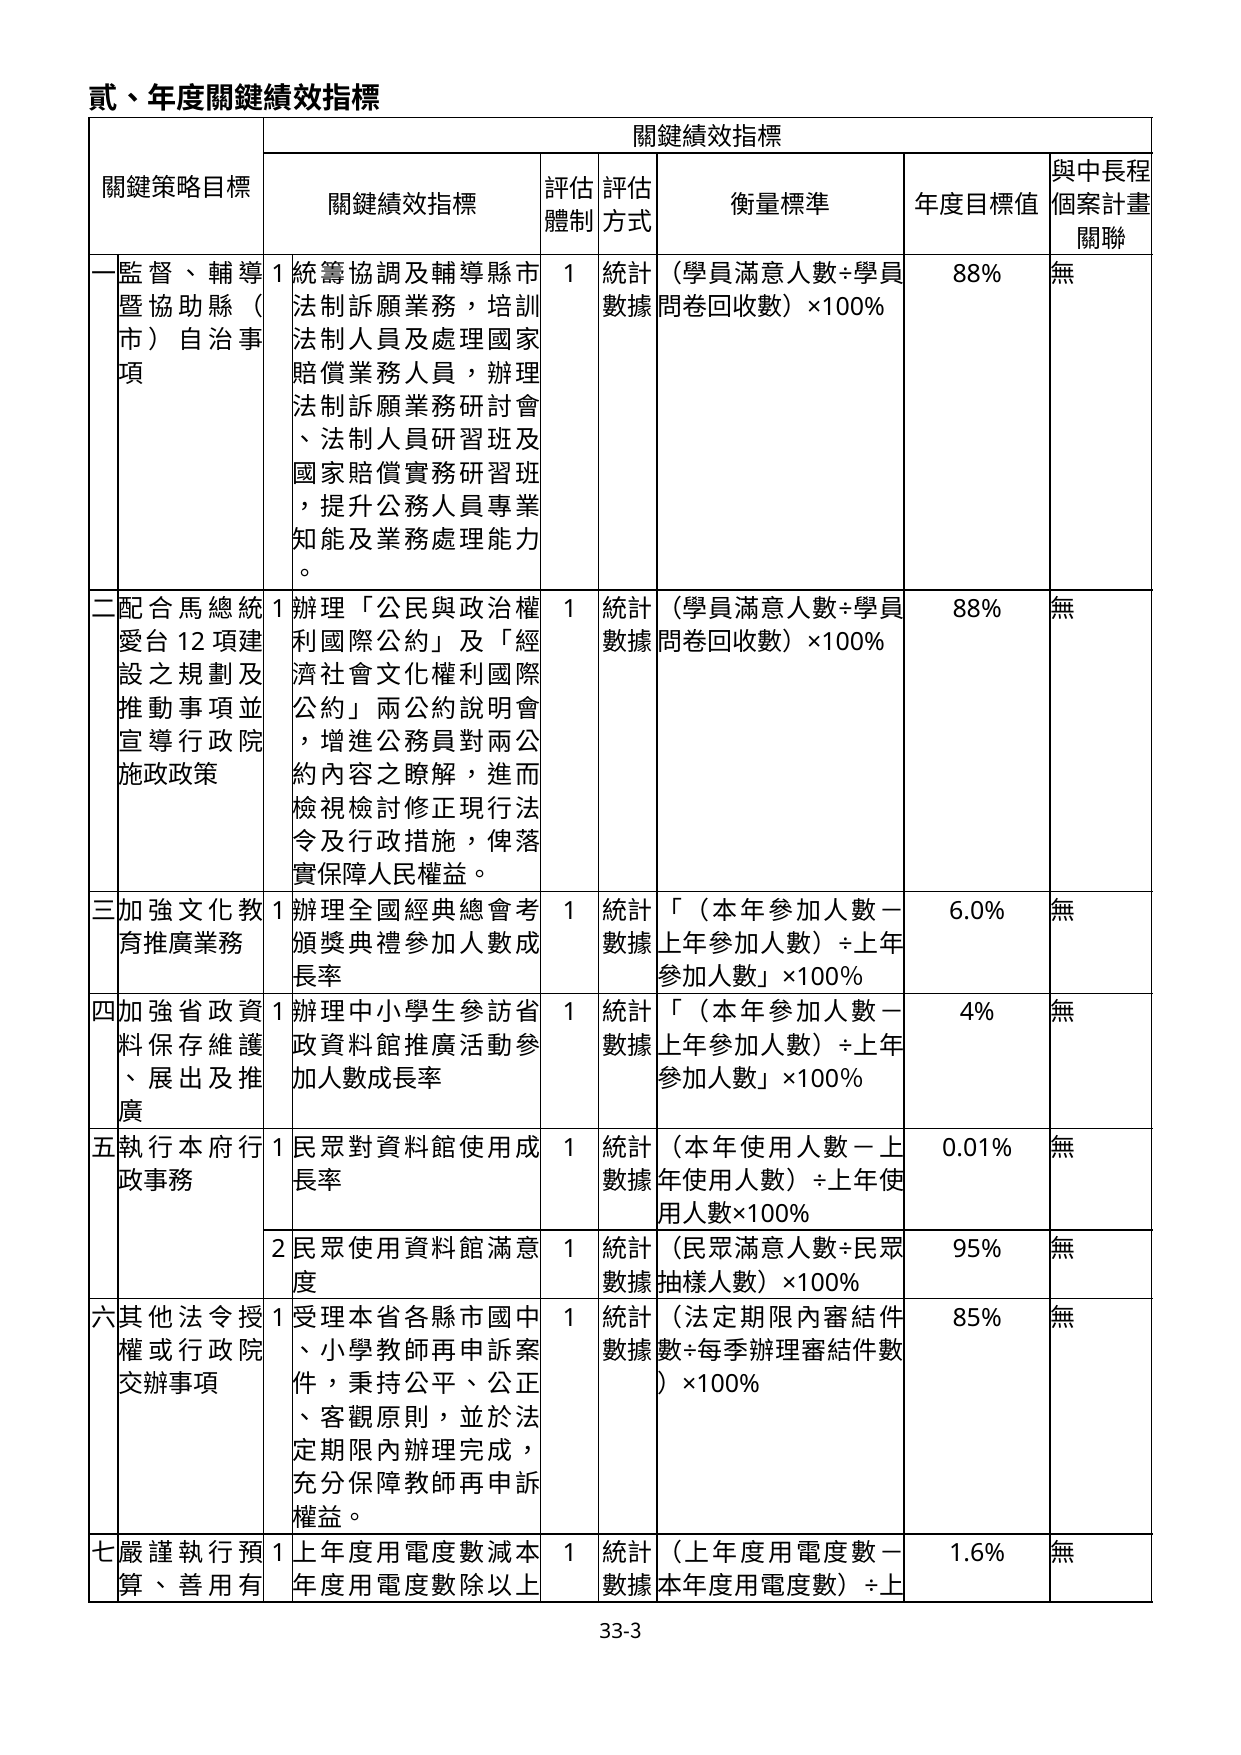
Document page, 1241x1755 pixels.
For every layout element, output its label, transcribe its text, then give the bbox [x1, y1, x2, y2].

table_cell 「（本年參加人數－上年參加人數）÷上年參加人數」×100％ [658, 892, 903, 992]
table_cell 嚴謹執行預算、善用有限財源 [119, 1535, 263, 1601]
table_cell 1 [541, 994, 598, 1127]
table_cell 其他法令授權或行政院交辦事項 [119, 1299, 263, 1533]
table_cell 1 [264, 1299, 292, 1533]
table_cell 加強文化教育推廣業務 [119, 892, 263, 992]
table_cell 無 [1051, 1299, 1151, 1533]
table_cell 執行本府行政事務 [119, 1129, 263, 1298]
table_cell 0.01% [905, 1129, 1049, 1229]
table_cell 「（本年參加人數－上年參加人數）÷上年參加人數」×100％ [658, 994, 903, 1127]
table_cell 無 [1051, 1129, 1151, 1229]
table_cell （法定期限內審結件數÷每季辦理審結件數）×100% [658, 1299, 903, 1533]
table_cell 統計數據 [599, 994, 656, 1127]
table_cell 一 [90, 255, 117, 589]
table_header 關鍵績效指標 [264, 118, 1151, 152]
table_cell 統計數據 [599, 892, 656, 992]
table_cell 統計數據 [599, 1535, 656, 1601]
table_cell 無 [1051, 255, 1151, 589]
table_cell 1 [541, 892, 598, 992]
table_cell 4% [905, 994, 1049, 1127]
table_cell 1 [541, 591, 598, 891]
table_cell 與中長程個案計畫關聯 [1051, 154, 1151, 254]
table_cell 統計數據 [599, 591, 656, 891]
table_cell 88% [905, 591, 1049, 891]
table_cell 1 [264, 892, 292, 992]
table_cell 1 [264, 1129, 292, 1229]
table_cell 1 [541, 255, 598, 589]
table_cell （民眾滿意人數÷民眾抽樣人數）×100% [658, 1231, 903, 1298]
table_cell 民眾對資料館使用成長率 [293, 1129, 540, 1229]
table_cell 辦理全國經典總會考頒獎典禮參加人數成長率 [293, 892, 540, 992]
table_cell 1 [264, 255, 292, 589]
table_cell 95% [905, 1231, 1049, 1298]
table_cell 受理本省各縣市國中、小學教師再申訴案件，秉持公平、公正、客觀原則，並於法定期限內辦理完成，充分保障教師再申訴權益。 [293, 1299, 540, 1533]
table_cell 衡量標準 [658, 154, 903, 254]
table_cell 上年度用電度數減本年度用電度數除以上 [293, 1535, 540, 1601]
table_cell 統計數據 [599, 255, 656, 589]
table_cell 統籌協調及輔導縣市法制訴願業務，培訓法制人員及處理國家賠償業務人員，辦理法制訴願業務研討會、法制人員研習班及國家賠償實務研習班，提升公務人員專業知能及業務處理能力。 [293, 255, 540, 589]
text 貳、年度關鍵績效指標 [89, 75, 1152, 117]
table_cell 配合馬總統愛台12項建設之規劃及推動事項並宣導行政院施政政策 [119, 591, 263, 891]
table_cell 88% [905, 255, 1049, 589]
table_cell 1 [541, 1535, 598, 1601]
table_cell （上年度用電度數－本年度用電度數）÷上 [658, 1535, 903, 1601]
table_cell 評估 方式 [599, 154, 656, 254]
table_cell 85% [905, 1299, 1049, 1533]
table_cell 監督、輔導暨協助縣（市）自治事項 [119, 255, 263, 589]
table_cell 年度目標值 [905, 154, 1049, 254]
table_cell （本年使用人數－上年使用人數）÷上年使用人數×100% [658, 1129, 903, 1229]
table_cell 1.6% [905, 1535, 1049, 1601]
table_cell 加強省政資料保存維護、展出及推廣 [119, 994, 263, 1127]
table_cell 七 [90, 1535, 117, 1601]
table_cell 2 [264, 1231, 292, 1298]
table_cell 1 [264, 994, 292, 1127]
table_cell 評估 體制 [541, 154, 598, 254]
table_cell 無 [1051, 1535, 1151, 1601]
table_cell 6.0% [905, 892, 1049, 992]
table_cell 1 [541, 1299, 598, 1533]
table_cell 1 [541, 1129, 598, 1229]
table_cell 無 [1051, 591, 1151, 891]
table_cell 1 [264, 591, 292, 891]
table_cell （學員滿意人數÷學員問卷回收數）×100% [658, 255, 903, 589]
table_cell 1 [541, 1231, 598, 1298]
table_cell 無 [1051, 994, 1151, 1127]
table_cell 統計數據 [599, 1299, 656, 1533]
table_cell 三 [90, 892, 117, 992]
table_cell 二 [90, 591, 117, 891]
table_cell 民眾使用資料館滿意度 [293, 1231, 540, 1298]
table_cell 無 [1051, 892, 1151, 992]
table_cell 無 [1051, 1231, 1151, 1298]
table_cell 四 [90, 994, 117, 1127]
table_cell 辦理「公民與政治權利國際公約」及「經濟社會文化權利國際公約」兩公約說明會，增進公務員對兩公約內容之瞭解，進而檢視檢討修正現行法令及行政措施，俾落實保障人民權益。 [293, 591, 540, 891]
table_cell 1 [264, 1535, 292, 1601]
table_header 關鍵策略目標 [90, 118, 263, 254]
table_cell 統計數據 [599, 1129, 656, 1229]
table_cell 統計數據 [599, 1231, 656, 1298]
table_cell 辦理中小學生參訪省政資料館推廣活動參加人數成長率 [293, 994, 540, 1127]
table_cell 關鍵績效指標 [264, 154, 540, 254]
table_cell 五 [90, 1129, 117, 1298]
table_cell （學員滿意人數÷學員問卷回收數）×100% [658, 591, 903, 891]
table_cell 六 [90, 1299, 117, 1533]
